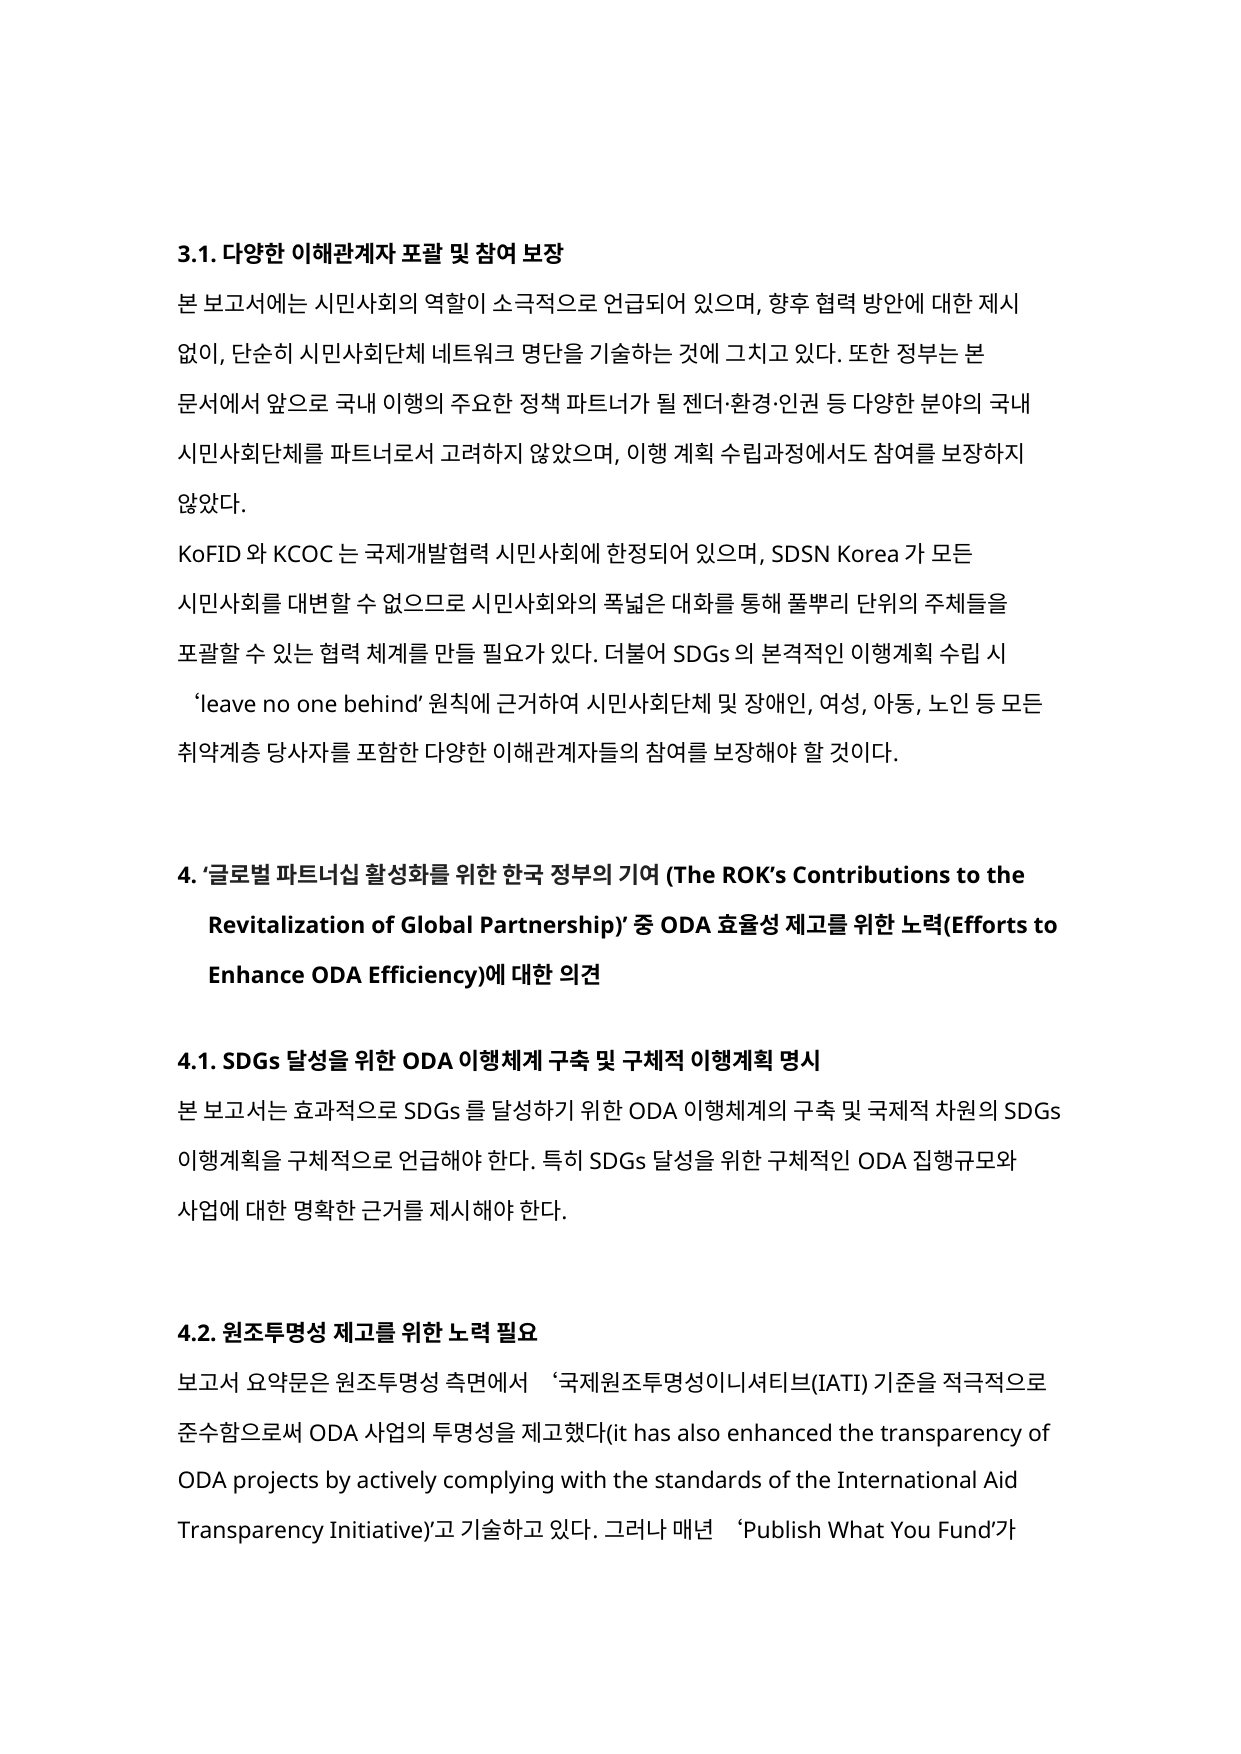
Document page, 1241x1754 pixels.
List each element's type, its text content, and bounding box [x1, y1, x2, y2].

text 4.2. 원조투명성 제고를 위한 노력 필요 [177, 1315, 1063, 1348]
text 3.1. 다양한 이해관계자 포괄 및 참여 보장 [177, 236, 1063, 269]
text KoFID와 KCOC는 국제개발협력 시민사회에 한정되어 있으며, SDSN Korea가 모든 시민사회를 대변할 수 없으므로 시민사회와의 폭넓은 대화를 통해 풀뿌리 단위의 주체들을 포괄할 수 있는 협력 체계를 만들 필요가 있다. 더불어 SDGs의 본격적인 이행계획 수립 시 ‘leave no one behind’ 원칙에 근거하여 시민사회단체 및 장애인, 여성, 아동, 노인 등 모든 취약계층 당사자를 포함한 다양한 이해관계자들의 참여를 보장해야 할 것이다. [177, 536, 1063, 769]
text 4. ‘글로벌 파트너십 활성화를 위한 한국 정부의 기여 (The ROK’s Contributions to the Revitalization of Global Partnership)’ 중 ODA 효율성 제고를 위한 노력(Efforts to Enhance ODA Efficiency)에 대한 의견 [177, 857, 1063, 991]
text 4.1. SDGs 달성을 위한 ODA 이행체계 구축 및 구체적 이행계획 명시 [177, 1043, 1063, 1077]
text 본 보고서에는 시민사회의 역할이 소극적으로 언급되어 있으며, 향후 협력 방안에 대한 제시 없이, 단순히 시민사회단체 네트워크 명단을 기술하는 것에 그치고 있다. 또한 정부는 본 문서에서 앞으로 국내 이행의 주요한 정책 파트너가 될 젠더·환경·인권 등 다양한 분야의 국내 시민사회단체를 파트너로서 고려하지 않았으며, 이행 계획 수립과정에서도 참여를 보장하지 않았다. [177, 286, 1063, 519]
text 보고서 요약문은 원조투명성 측면에서 ‘국제원조투명성이니셔티브(IATI) 기준을 적극적으로 준수함으로써 ODA 사업의 투명성을 제고했다(it has also enhanced the transparency of ODA projects by actively complying with the standards of the International Aid Transparency Initiative)’고 기술하고 있다. 그러나 매년 ‘Publish What You Fund’가 [177, 1365, 1063, 1545]
text 본 보고서는 효과적으로 SDGs를 달성하기 위한 ODA 이행체계의 구축 및 국제적 차원의 SDGs 이행계획을 구체적으로 언급해야 한다. 특히 SDGs 달성을 위한 구체적인 ODA 집행규모와 사업에 대한 명확한 근거를 제시해야 한다. [177, 1093, 1063, 1226]
